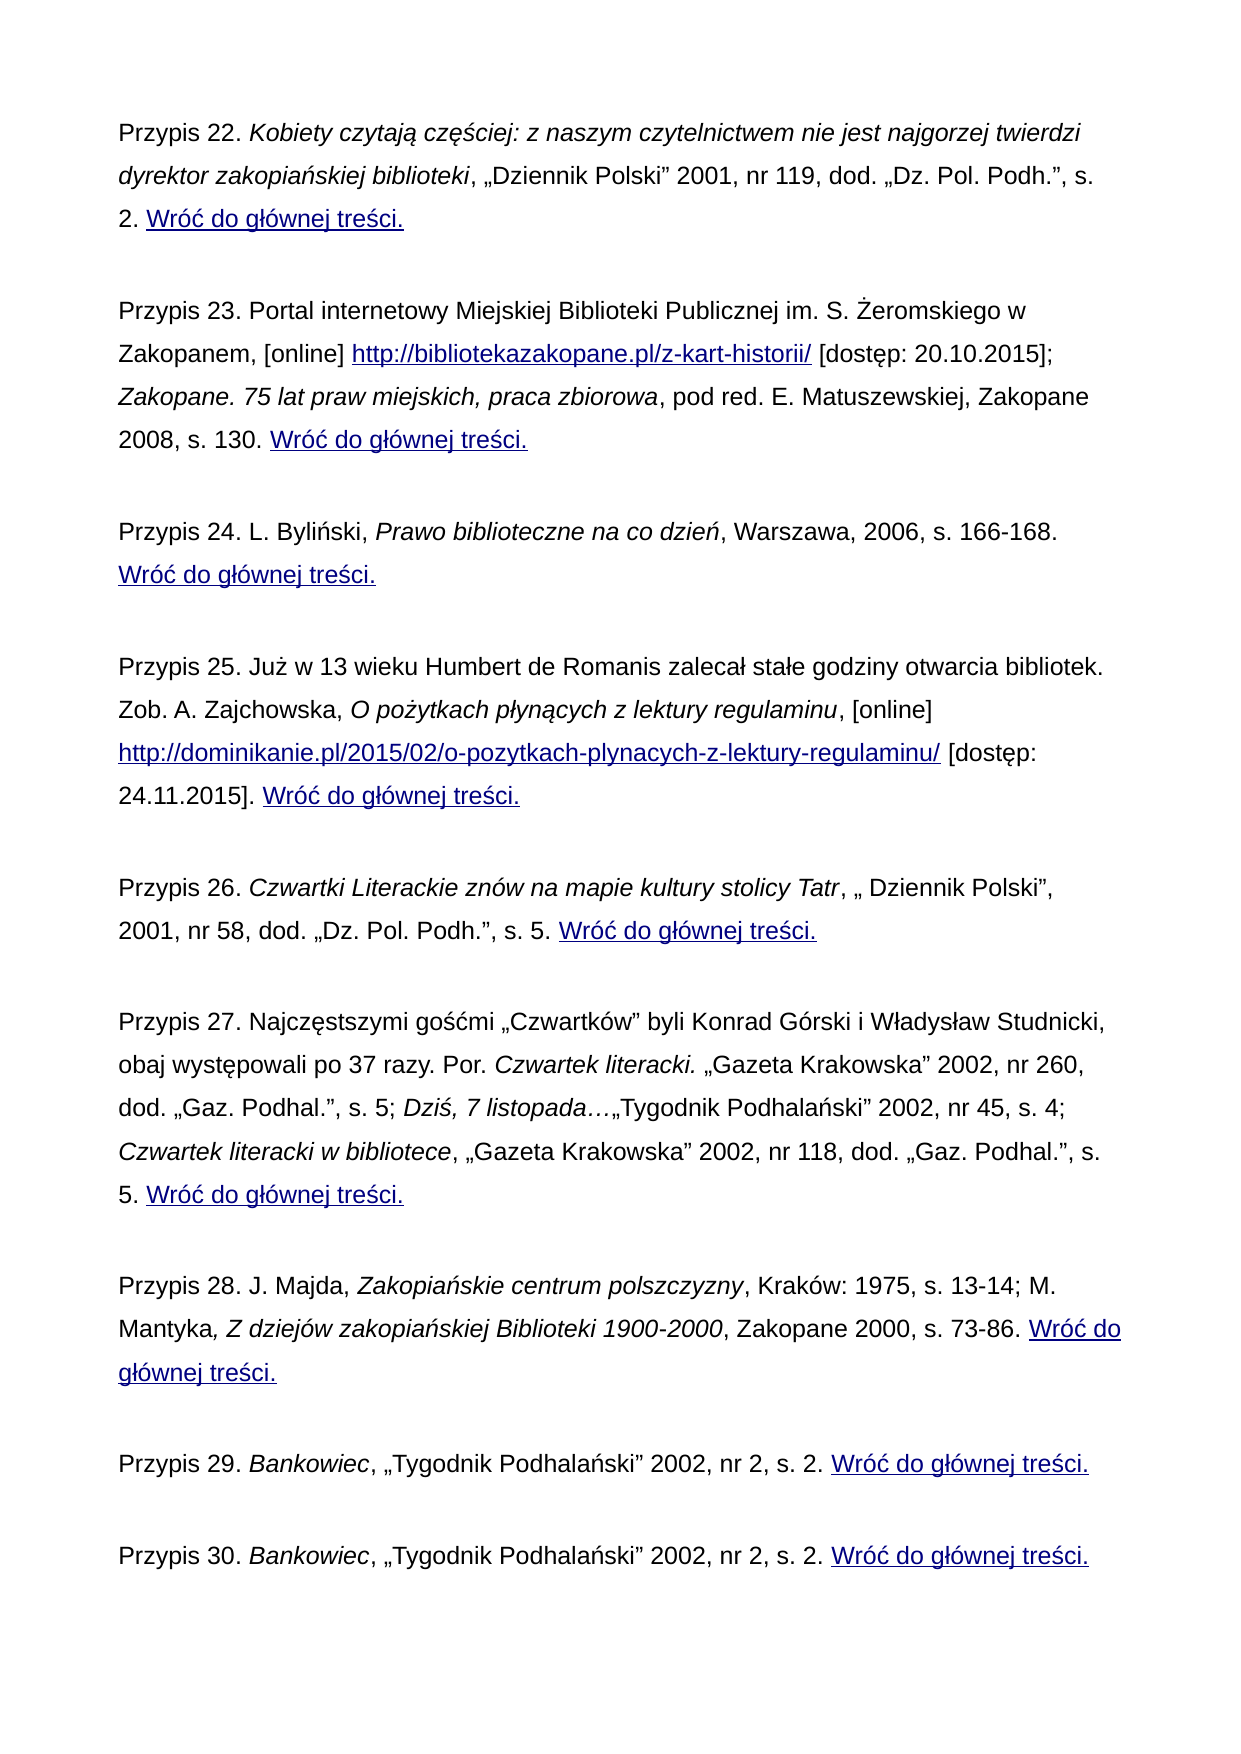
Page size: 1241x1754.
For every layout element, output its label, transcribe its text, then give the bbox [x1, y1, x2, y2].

text Przypis 28. J. Majda, Zakopiańskie centrum polszczyzny, Kraków: 1975, s. 13-14; M. Mantyka, Z dziejów zakopiańskiej Biblioteki 1900-2000, Zakopane 2000, s. 73-86. Wróć do głównej treści. [118, 1271, 1122, 1386]
text Przypis 26. Czwartki Literackie znów na mapie kultury stolicy Tatr, „ Dziennik Polski”, 2001, nr 58, dod. „Dz. Pol. Podh.”, s. 5. Wróć do głównej treści. [118, 872, 1122, 944]
text Przypis 29. Bankowiec, „Tygodnik Podhalański” 2002, nr 2, s. 2. Wróć do głównej treści. [118, 1449, 1122, 1478]
text Przypis 27. Najczęstszymi gośćmi „Czwartków” byli Konrad Górski i Władysław Studnicki, obaj występowali po 37 razy. Por. Czwartek literacki. „Gazeta Krakowska” 2002, nr 260, dod. „Gaz. Podhal.”, s. 5; Dziś, 7 listopada…„Tygodnik Podhalański” 2002, nr 45, s. 4; Czwartek literacki w bibliotece, „Gazeta Krakowska” 2002, nr 118, dod. „Gaz. Podhal.”, s. 5. Wróć do głównej treści. [118, 1007, 1122, 1208]
text Przypis 30. Bankowiec, „Tygodnik Podhalański” 2002, nr 2, s. 2. Wróć do głównej treści. [118, 1541, 1122, 1569]
text Przypis 22. Kobiety czytają częściej: z naszym czytelnictwem nie jest najgorzej twierdzi dyrektor zakopiańskiej biblioteki, „Dziennik Polski” 2001, nr 119, dod. „Dz. Pol. Podh.”, s. 2. Wróć do głównej treści. [118, 118, 1122, 233]
text Przypis 25. Już w 13 wieku Humbert de Romanis zalecał stałe godziny otwarcia bibliotek. Zob. A. Zajchowska, O pożytkach płynących z lektury regulaminu, [online] http://dominikanie.pl/2015/02/o-pozytkach-plynacych-z-lektury-regulaminu/ [dostęp: 24.11.2015]. Wróć do głównej treści. [118, 652, 1122, 810]
text Przypis 24. L. Byliński, Prawo biblioteczne na co dzień, Warszawa, 2006, s. 166-168. Wróć do głównej treści. [118, 517, 1122, 589]
text Przypis 23. Portal internetowy Miejskiej Biblioteki Publicznej im. S. Żeromskiego w Zakopanem, [online] http://bibliotekazakopane.pl/z-kart-historii/ [dostęp: 20.10.2015]; Zakopane. 75 lat praw miejskich, praca zbiorowa, pod red. E. Matuszewskiej, Zakopane 2008, s. 130. Wróć do głównej treści. [118, 296, 1122, 454]
